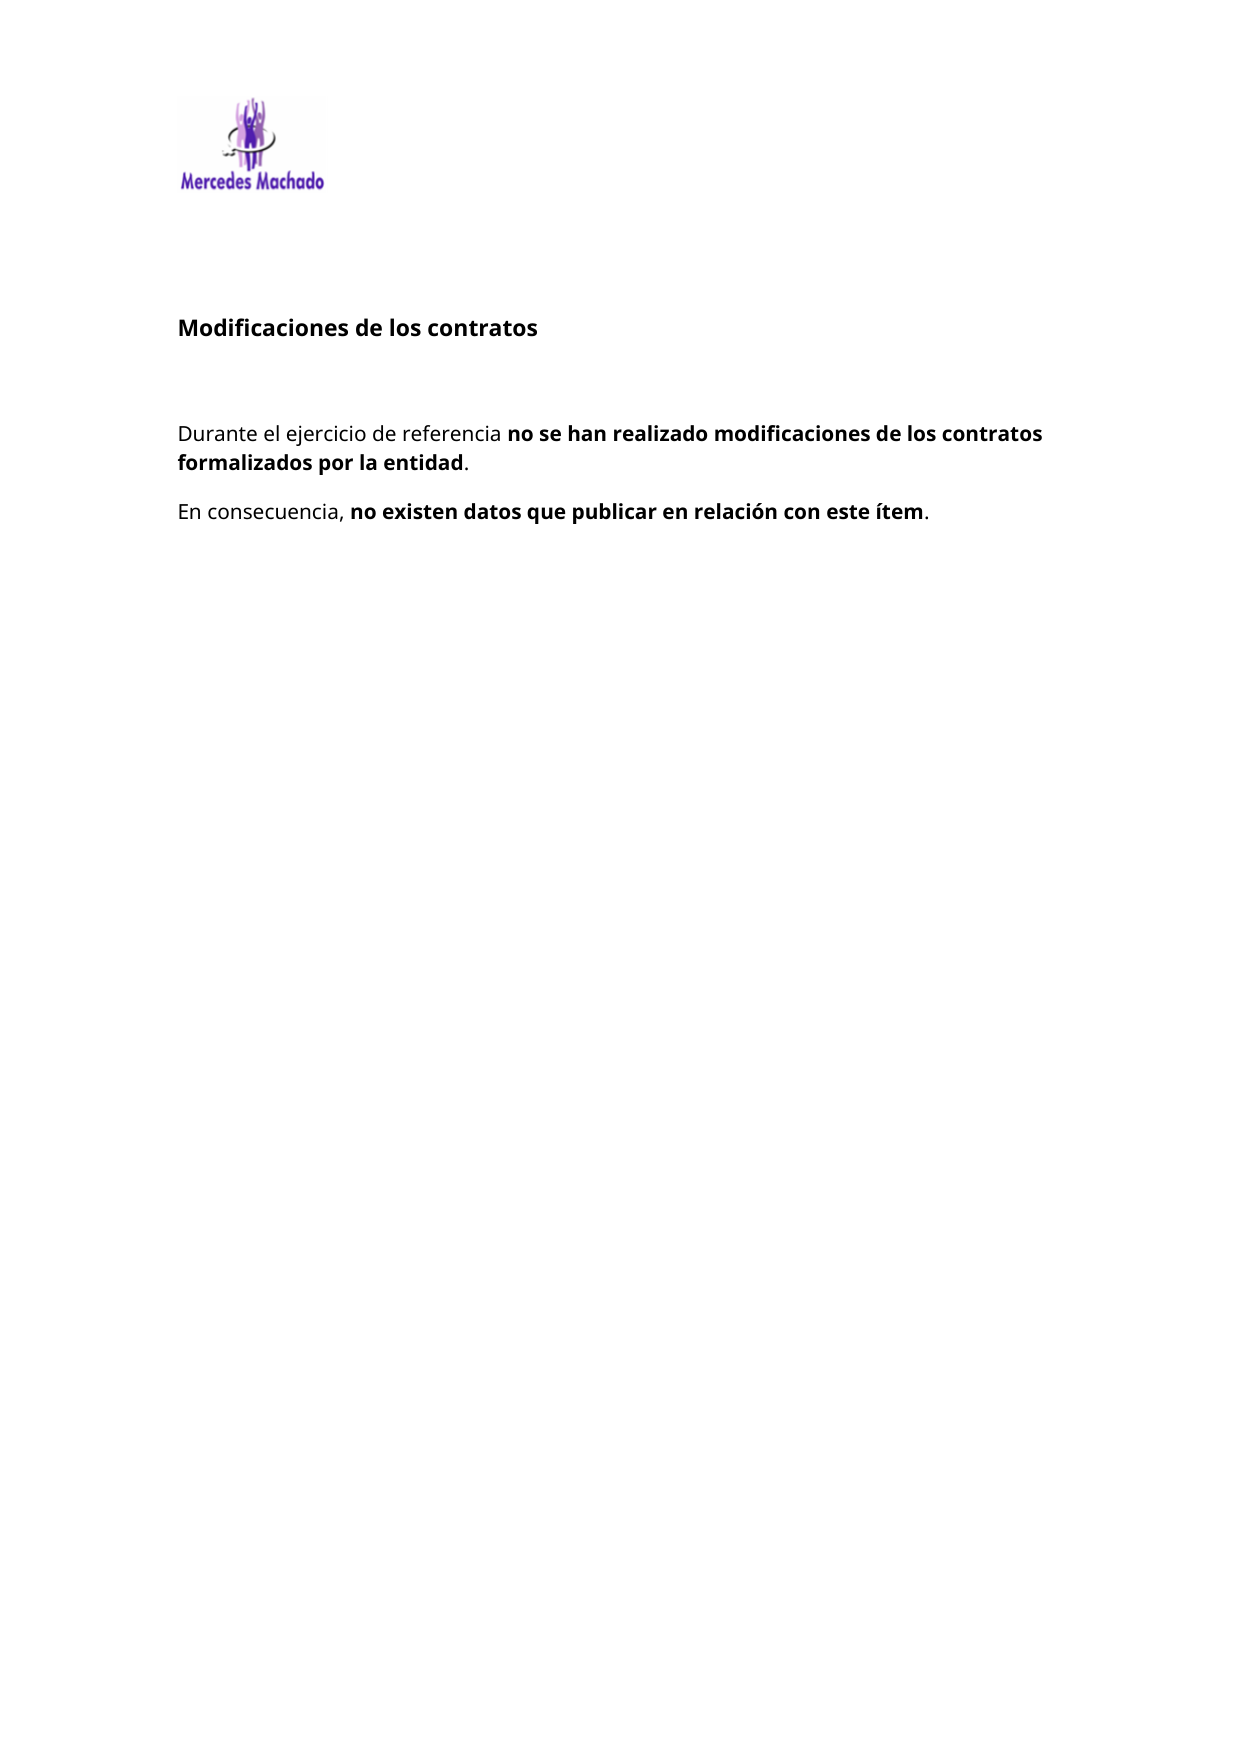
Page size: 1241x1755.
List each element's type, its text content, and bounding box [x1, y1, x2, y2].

text Modificaciones de los contratos [177, 312, 1093, 343]
text En consecuencia, no existen datos que publicar en relación con este ítem. [177, 497, 1093, 525]
text Durante el ejercicio de referencia no se han realizado modificaciones de los contratos formalizados por la entidad. [177, 419, 1093, 476]
